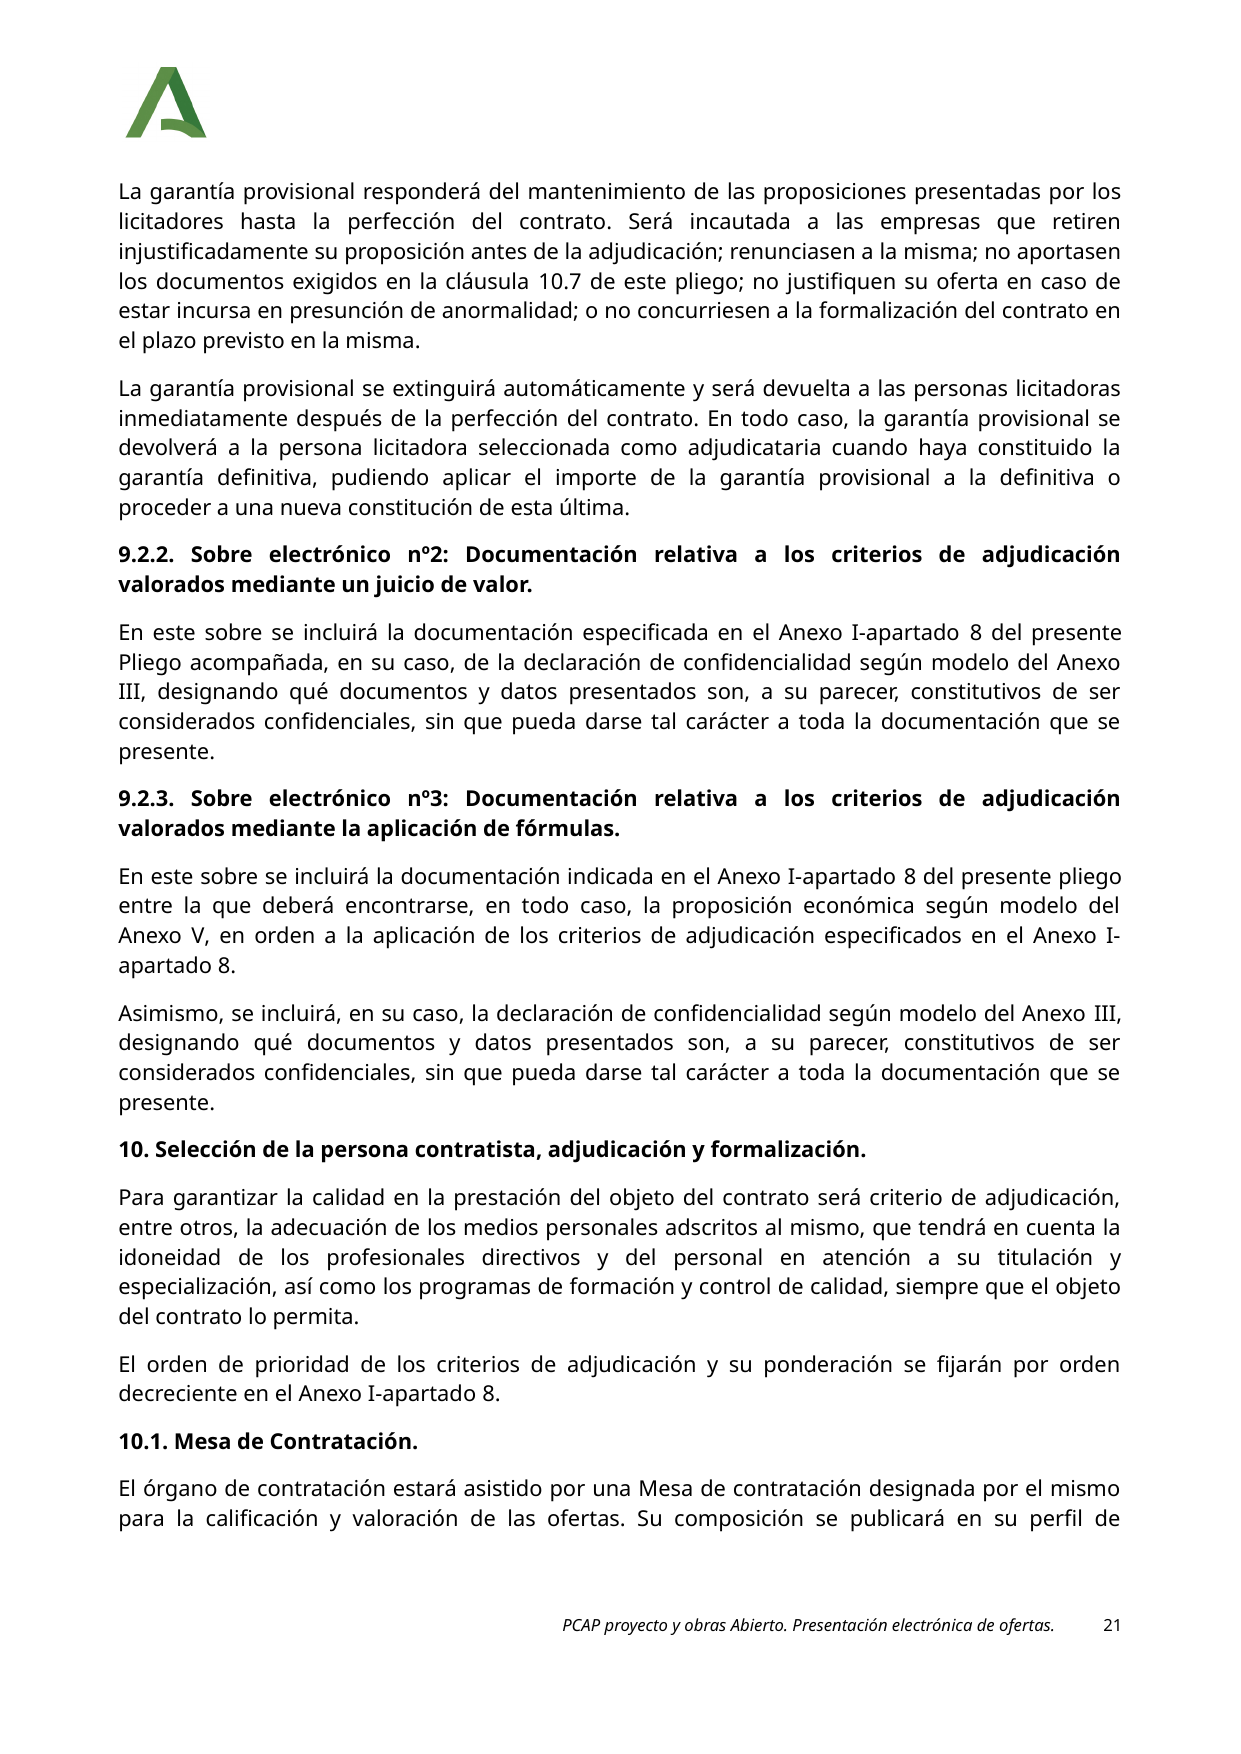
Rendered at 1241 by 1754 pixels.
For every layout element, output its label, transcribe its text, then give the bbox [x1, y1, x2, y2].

text La garantía provisional se extinguirá automáticamente y será devuelta a las personas licitadoras inmediatamente después de la perfección del contrato. En todo caso, la garantía provisional se devolverá a la persona licitadora seleccionada como adjudicataria cuando haya constituido la garantía definitiva, pudiendo aplicar el importe de la garantía provisional a la definitiva o proceder a una nueva constitución de esta última. [118, 373, 1122, 522]
text En este sobre se incluirá la documentación especificada en el Anexo I-apartado 8 del presente Pliego acompañada, en su caso, de la declaración de confidencialidad según modelo del Anexo III, designando qué documentos y datos presentados son, a su parecer, constitutivos de ser considerados confidenciales, sin que pueda darse tal carácter a toda la documentación que se presente. [118, 617, 1122, 766]
subtitle 10. Selección de la persona contratista, adjudicación y formalización. [118, 1134, 1122, 1164]
text El órgano de contratación estará asistido por una Mesa de contratación designada por el mismo para la calificación y valoración de las ofertas. Su composición se publicará en su perfil de [118, 1473, 1122, 1533]
text La garantía provisional responderá del mantenimiento de las proposiciones presentadas por los licitadores hasta la perfección del contrato. Será incautada a las empresas que retiren injustificadamente su proposición antes de la adjudicación; renunciasen a la misma; no aportasen los documentos exigidos en la cláusula 10.7 de este pliego; no justifiquen su oferta en caso de estar incursa en presunción de anormalidad; o no concurriesen a la formalización del contrato en el plazo previsto en la misma. [118, 176, 1122, 355]
subtitle 10.1. Mesa de Contratación. [118, 1426, 1122, 1456]
text En este sobre se incluirá la documentación indicada en el Anexo I-apartado 8 del presente pliego entre la que deberá encontrarse, en todo caso, la proposición económica según modelo del Anexo V, en orden a la aplicación de los criterios de adjudicación especificados en el Anexo I-apartado 8. [118, 861, 1122, 980]
text El orden de prioridad de los criterios de adjudicación y su ponderación se fijarán por orden decreciente en el Anexo I-apartado 8. [118, 1349, 1122, 1408]
picture [121, 62, 210, 142]
subtitle 9.2.2. Sobre electrónico nº2: Documentación relativa a los criterios de adjudicación valorados mediante un juicio de valor. [118, 539, 1122, 599]
subtitle 9.2.3. Sobre electrónico nº3: Documentación relativa a los criterios de adjudicación valorados mediante la aplicación de fórmulas. [118, 783, 1122, 843]
text Asimismo, se incluirá, en su caso, la declaración de confidencialidad según modelo del Anexo III, designando qué documentos y datos presentados son, a su parecer, constitutivos de ser considerados confidenciales, sin que pueda darse tal carácter a toda la documentación que se presente. [118, 998, 1122, 1117]
text Para garantizar la calidad en la prestación del objeto del contrato será criterio de adjudicación, entre otros, la adecuación de los medios personales adscritos al mismo, que tendrá en cuenta la idoneidad de los profesionales directivos y del personal en atención a su titulación y especialización, así como los programas de formación y control de calidad, siempre que el objeto del contrato lo permita. [118, 1182, 1122, 1331]
